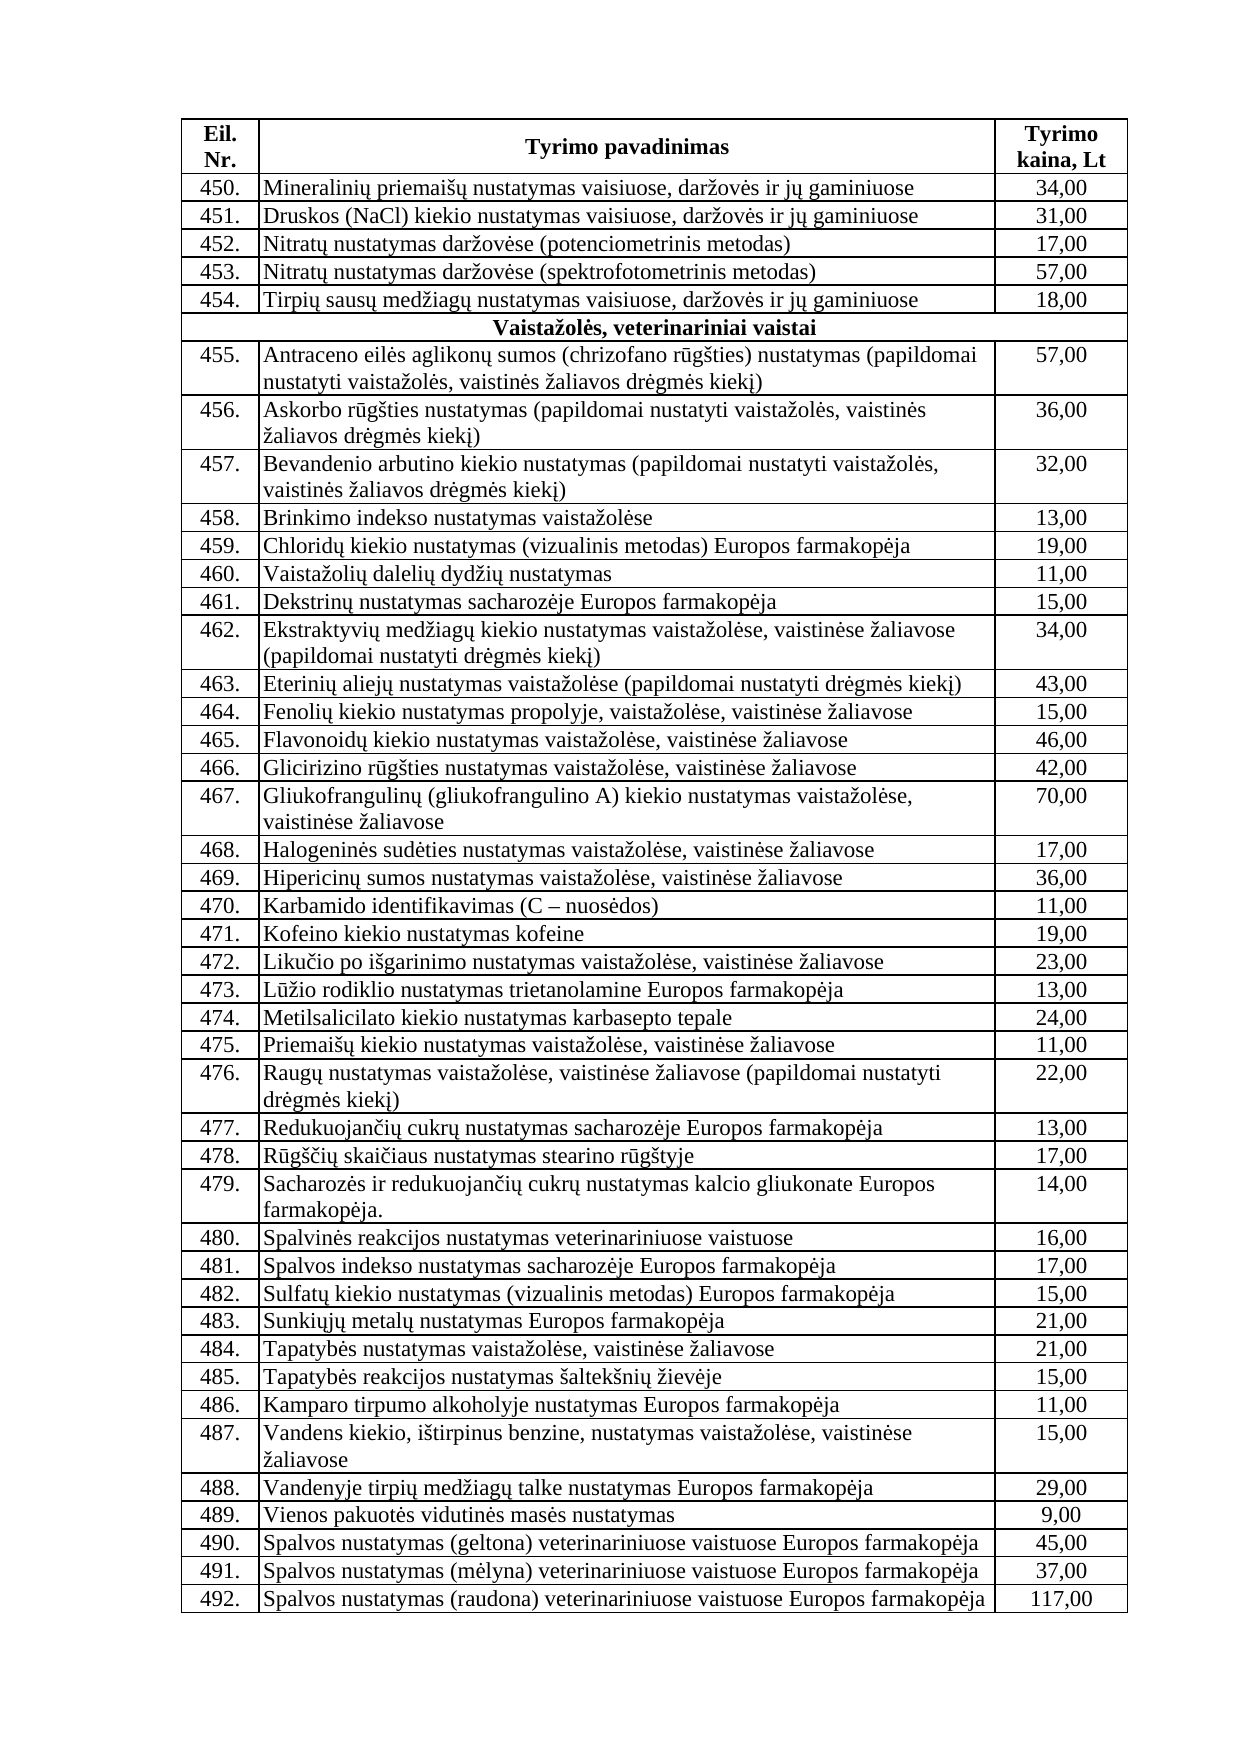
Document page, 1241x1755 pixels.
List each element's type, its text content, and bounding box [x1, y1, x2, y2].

table_cell 490. [182, 1530, 186, 1556]
table_cell 478. [254, 1142, 258, 1168]
table_cell 15,00 [1123, 1363, 1127, 1390]
table_cell 468. [254, 836, 258, 862]
table_cell 453. [182, 258, 186, 284]
table_cell 461. [182, 588, 186, 614]
table_cell 17,00 [1123, 1252, 1127, 1278]
table_cell 488. [254, 1474, 258, 1500]
table_cell 470. [182, 892, 186, 918]
table_cell 458. [182, 504, 186, 531]
table_cell 24,00 [1123, 1004, 1127, 1030]
table_cell 13,00 [1123, 1114, 1127, 1140]
table_cell 455. [182, 342, 258, 394]
table_cell 43,00 [1123, 670, 1127, 697]
table_cell 492. [254, 1585, 258, 1612]
table_cell 465. [182, 726, 186, 752]
table_cell 483. [182, 1308, 186, 1334]
table_cell 471. [182, 920, 186, 946]
table_cell 475. [182, 1032, 186, 1058]
table_cell 17,00 [1123, 230, 1127, 256]
table_cell 11,00 [1123, 1032, 1127, 1058]
table_header Eil. Nr. [182, 120, 186, 172]
table_cell 451. [182, 202, 186, 228]
table_cell 36,00 [996, 396, 1127, 448]
table_cell 454. [254, 286, 258, 312]
table_cell 29,00 [1123, 1474, 1127, 1500]
table_cell 471. [254, 920, 258, 946]
table_cell 37,00 [1123, 1557, 1127, 1584]
table_cell 463. [182, 670, 186, 697]
table_cell 15,00 [1123, 588, 1127, 614]
table_cell 452. [182, 230, 186, 256]
table_cell 45,00 [1123, 1530, 1127, 1556]
table_cell 462. [182, 616, 258, 669]
table_cell 473. [254, 976, 258, 1002]
table_cell 70,00 [996, 782, 1127, 834]
table_cell 479. [182, 1170, 258, 1222]
table_cell 486. [182, 1391, 186, 1418]
table_cell 476. [182, 1060, 258, 1112]
table_cell 23,00 [1123, 948, 1127, 974]
table_cell 466. [182, 754, 186, 780]
table_cell 468. [182, 836, 186, 862]
table_cell 15,00 [1123, 698, 1127, 724]
table_cell 21,00 [1123, 1336, 1127, 1362]
table_cell 488. [182, 1474, 186, 1500]
table_cell 451. [254, 202, 258, 228]
table_cell 15,00 [996, 1419, 1127, 1472]
table_cell 489. [254, 1502, 258, 1528]
table_cell 480. [254, 1224, 258, 1250]
table_cell 457. [182, 450, 258, 503]
table_cell 474. [254, 1004, 258, 1030]
table_cell 491. [182, 1557, 186, 1584]
table_cell 57,00 [1123, 258, 1127, 284]
table_cell 489. [182, 1502, 186, 1528]
table_cell 452. [254, 230, 258, 256]
table_cell 34,00 [1123, 174, 1127, 200]
table_cell 459. [182, 532, 186, 558]
table_cell 482. [182, 1280, 186, 1306]
table_cell 484. [182, 1336, 186, 1362]
table_cell 467. [182, 782, 258, 834]
table_cell 485. [254, 1363, 258, 1390]
table_cell 486. [254, 1391, 258, 1418]
table_cell 491. [254, 1557, 258, 1584]
table_cell 458. [254, 504, 258, 531]
table_cell 32,00 [996, 450, 1127, 503]
table_cell 466. [254, 754, 258, 780]
table_cell 460. [182, 560, 186, 586]
table_cell 482. [254, 1280, 258, 1306]
table_cell 469. [254, 864, 258, 890]
table_cell 46,00 [1123, 726, 1127, 752]
table_cell 475. [254, 1032, 258, 1058]
table_cell 470. [254, 892, 258, 918]
table_cell 21,00 [1123, 1308, 1127, 1334]
table_cell 492. [182, 1585, 186, 1612]
table_cell 454. [182, 286, 186, 312]
table_cell 461. [254, 588, 258, 614]
table_cell 34,00 [996, 616, 1127, 669]
table_cell 477. [254, 1114, 258, 1140]
table_cell 57,00 [996, 342, 1127, 394]
table_cell 484. [254, 1336, 258, 1362]
table_cell 472. [254, 948, 258, 974]
table_cell 13,00 [1123, 504, 1127, 531]
table_cell 453. [254, 258, 258, 284]
table_cell 483. [254, 1308, 258, 1334]
table_cell 478. [182, 1142, 186, 1168]
table_cell 485. [182, 1363, 186, 1390]
table_cell 36,00 [1123, 864, 1127, 890]
table_cell 14,00 [996, 1170, 1127, 1222]
table_cell 18,00 [1123, 286, 1127, 312]
table_cell 481. [182, 1252, 186, 1278]
table_header Tyrimo pavadinimas [260, 120, 994, 172]
table_cell 459. [254, 532, 258, 558]
table_cell 469. [182, 864, 186, 890]
table_cell 465. [254, 726, 258, 752]
table_cell 473. [182, 976, 186, 1002]
table_cell 22,00 [996, 1060, 1127, 1112]
table_cell 17,00 [1123, 1142, 1127, 1168]
table_cell 481. [254, 1252, 258, 1278]
table_cell 11,00 [1123, 1391, 1127, 1418]
table_cell 450. [182, 174, 186, 200]
table_cell 17,00 [1123, 836, 1127, 862]
table_cell 463. [254, 670, 258, 697]
table_cell 13,00 [1123, 976, 1127, 1002]
table_cell 450. [254, 174, 258, 200]
table_cell 11,00 [1123, 892, 1127, 918]
table_cell 480. [182, 1224, 186, 1250]
table_cell 19,00 [1123, 532, 1127, 558]
table_cell 42,00 [1123, 754, 1127, 780]
table_cell 464. [254, 698, 258, 724]
table_cell 456. [182, 396, 258, 448]
table_cell 477. [182, 1114, 186, 1140]
table_cell 11,00 [1123, 560, 1127, 586]
table_cell 464. [182, 698, 186, 724]
table_cell 490. [254, 1530, 258, 1556]
table_cell 16,00 [1123, 1224, 1127, 1250]
table_cell 460. [254, 560, 258, 586]
table_cell 19,00 [1123, 920, 1127, 946]
table_cell 487. [182, 1419, 258, 1472]
table_cell 9,00 [1123, 1502, 1127, 1528]
table_header Eil. Nr. [254, 120, 258, 172]
table_cell 15,00 [1123, 1280, 1127, 1306]
table_cell 472. [182, 948, 186, 974]
table_cell 474. [182, 1004, 186, 1030]
table_cell 31,00 [1123, 202, 1127, 228]
